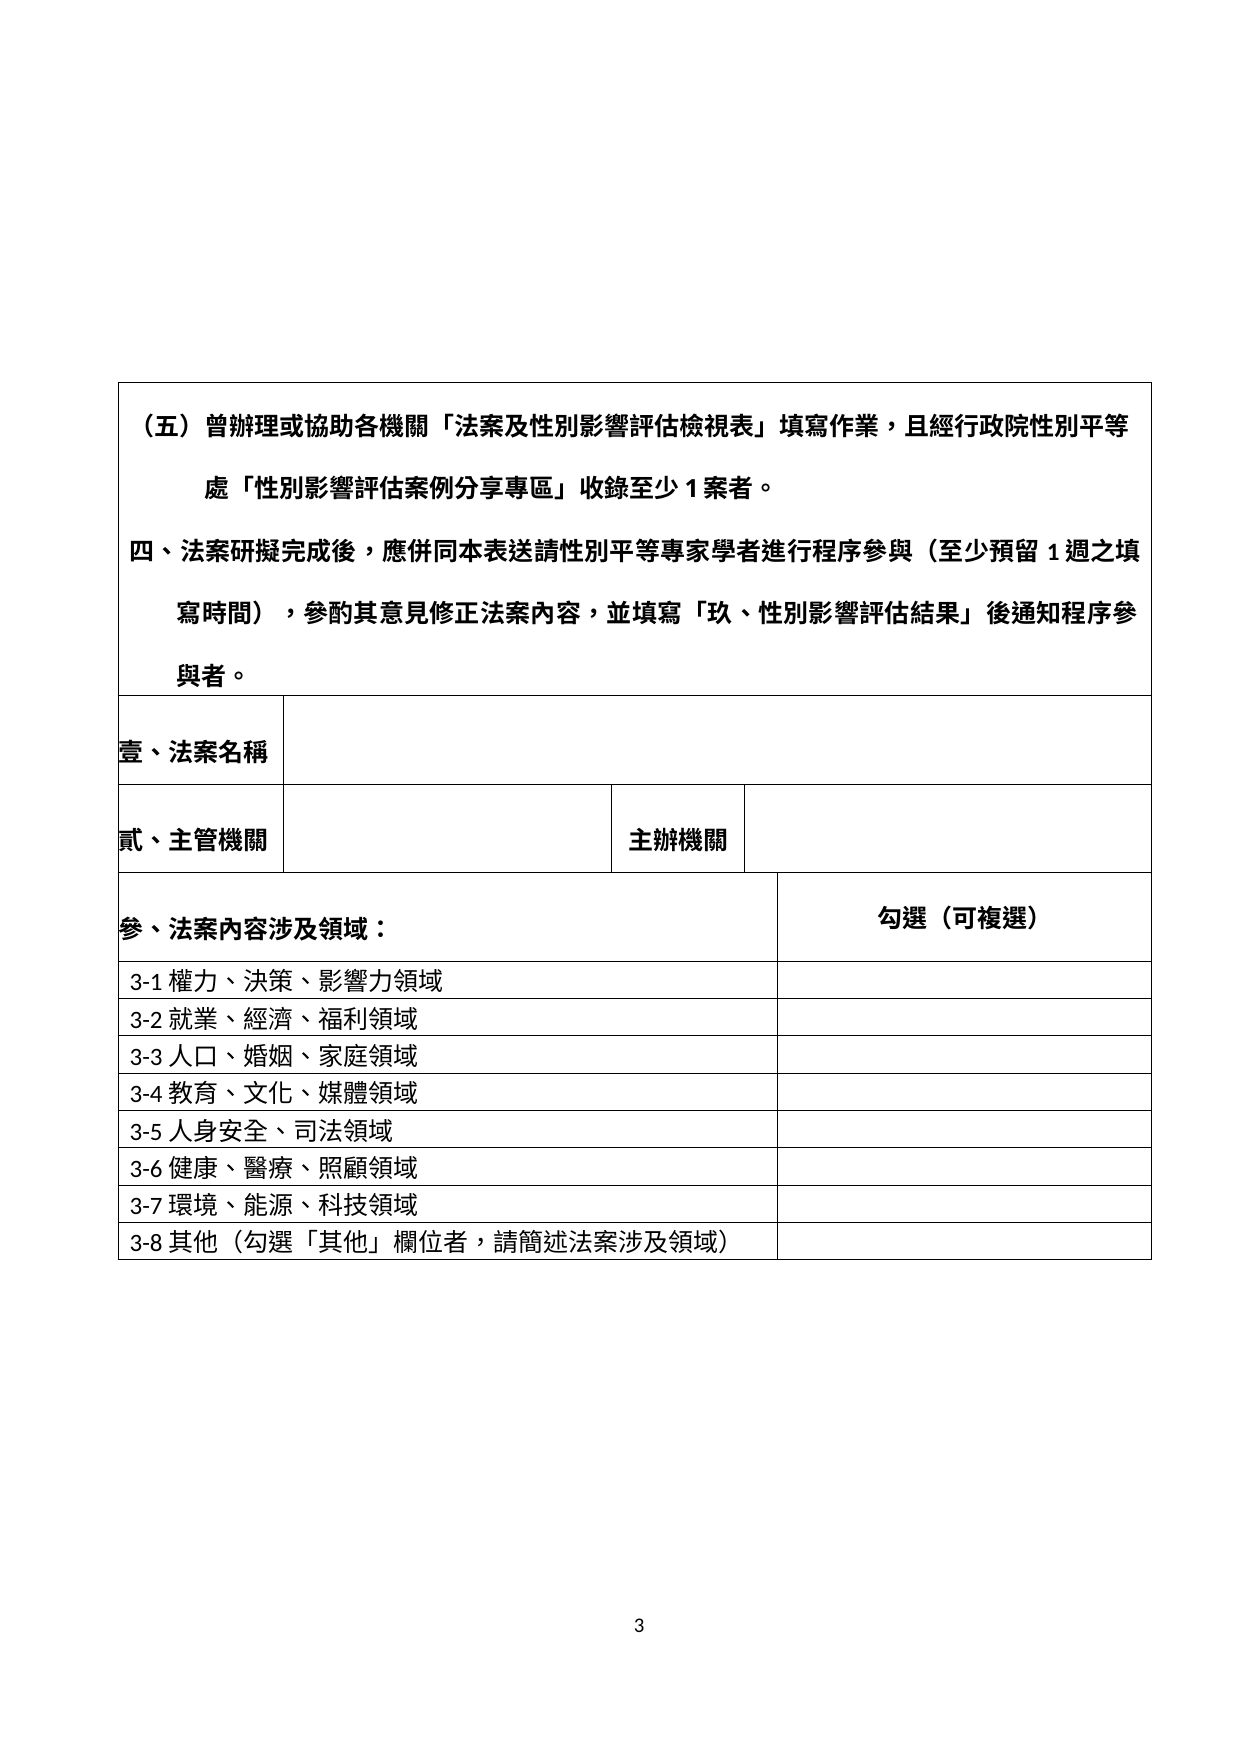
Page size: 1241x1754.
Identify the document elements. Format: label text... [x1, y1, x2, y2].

table_cell [778, 1223, 1151, 1259]
table_cell [284, 696, 1151, 784]
table_cell 貳、主管機關 [119, 785, 283, 872]
table_cell 3-6 健康、醫療、照顧領域 [119, 1148, 777, 1184]
table_cell 3-3 人口、婚姻、家庭領域 [119, 1036, 777, 1073]
table_cell 3-5 人身安全、司法領域 [119, 1111, 777, 1147]
table_cell [778, 1148, 1151, 1184]
table_cell [778, 1036, 1151, 1073]
table_cell [778, 1074, 1151, 1110]
table_cell （五）曾辦理或協助各機關「法案及性別影響評估檢視表」填寫作業，且經行政院性別平等 處「性別影響評估案例分享專區」收錄至少1案者。 四、法案研擬完成後，應併同本表送請性別平等專家學者進行程序參與（至少預留1週之填寫時間），參酌其意見修正法案內容，並填寫「玖、性別影響評估結果」後通知程序參與者。 [119, 383, 1151, 695]
table_cell [778, 962, 1151, 998]
table_cell 3-7 環境、能源、科技領域 [119, 1186, 777, 1222]
table_cell 勾選（可複選） [778, 873, 1151, 961]
table_cell 壹、法案名稱 [119, 696, 283, 784]
table_cell 參、法案內容涉及領域： [119, 873, 777, 961]
table_cell 3-2 就業、經濟、福利領域 [119, 999, 777, 1035]
table_cell [778, 1111, 1151, 1147]
table_cell 3-4 教育、文化、媒體領域 [119, 1074, 777, 1110]
table_cell [284, 785, 611, 872]
table_cell 3-8 其他（勾選「其他」欄位者，請簡述法案涉及領域） [119, 1223, 777, 1259]
table_cell [778, 1186, 1151, 1222]
table_cell 主辦機關 [612, 785, 744, 872]
table_cell [745, 785, 1151, 872]
table_cell 3-1 權力、決策、影響力領域 [119, 962, 777, 998]
table_cell [778, 999, 1151, 1035]
